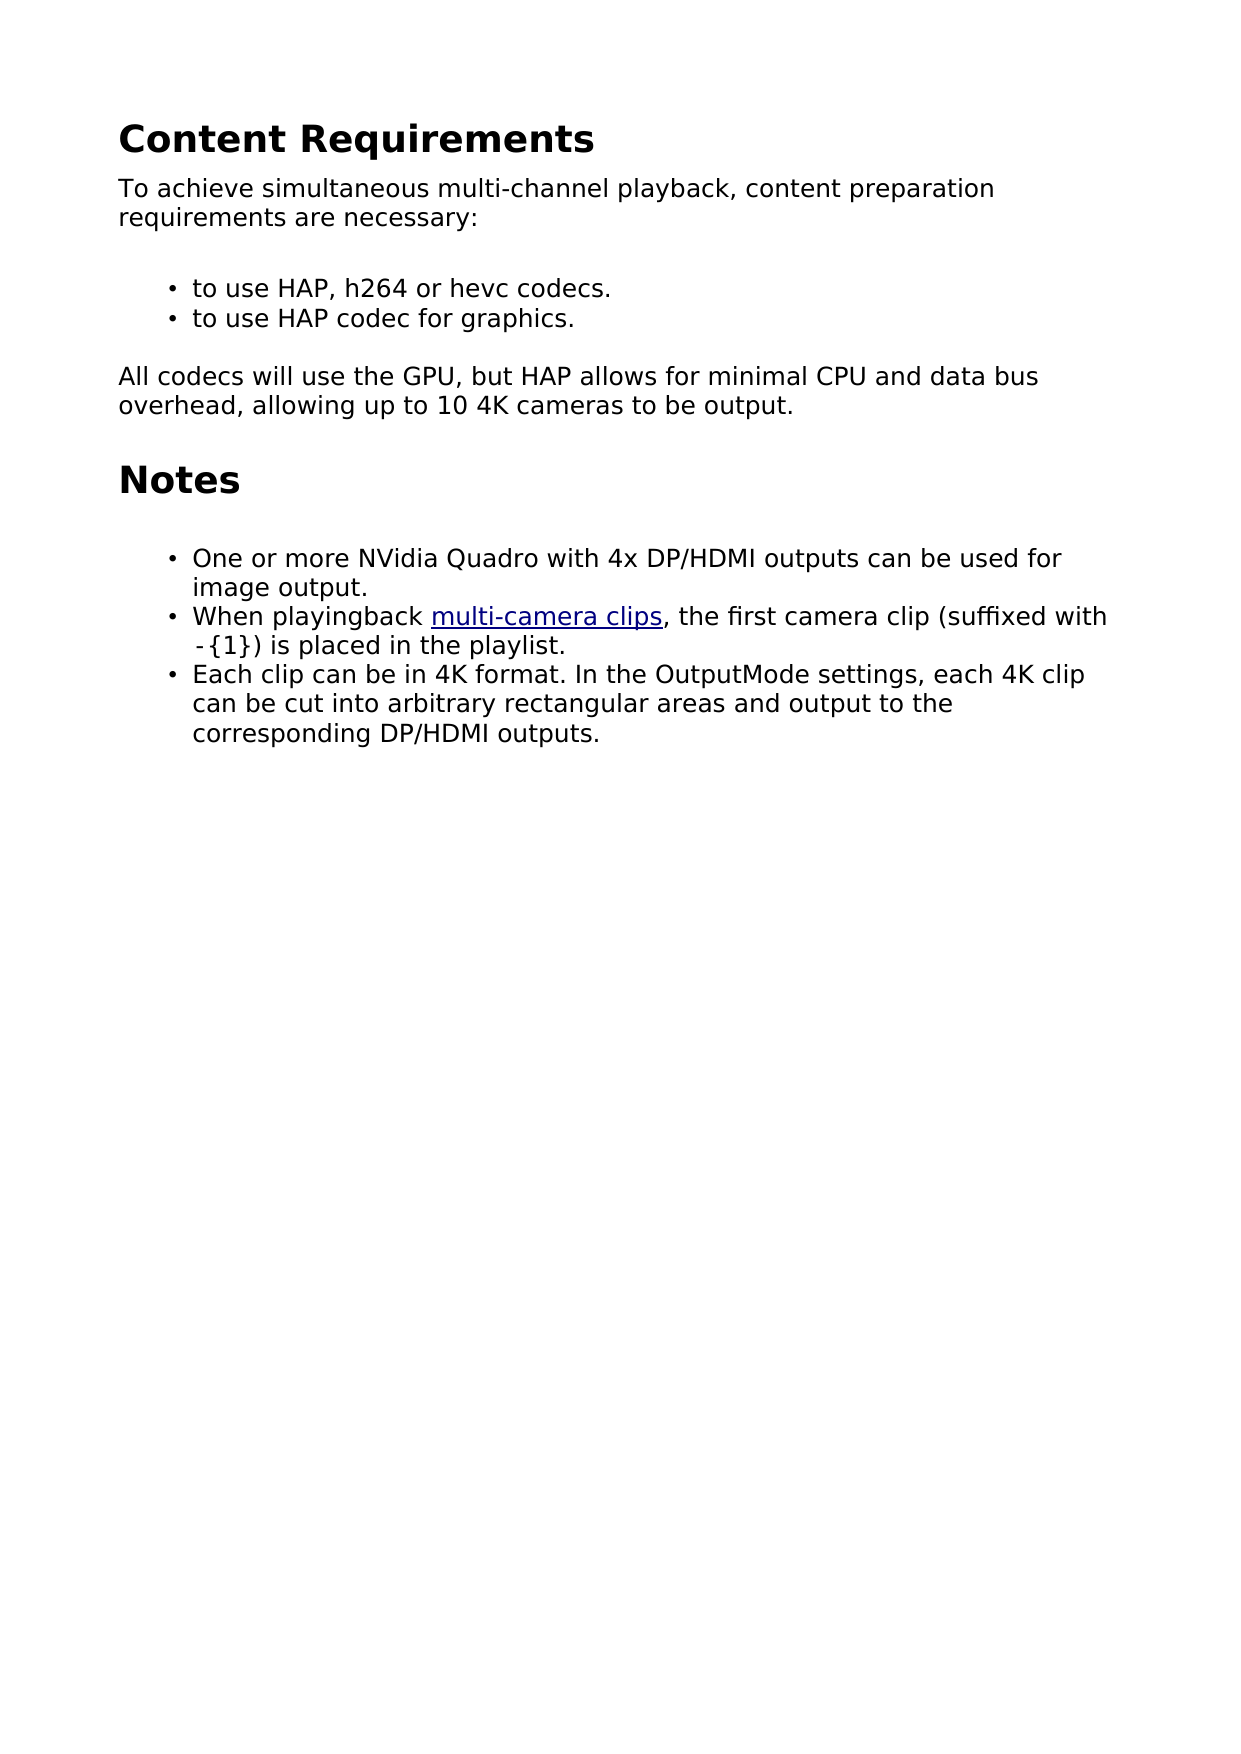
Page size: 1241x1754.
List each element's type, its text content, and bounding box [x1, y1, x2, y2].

list When playingback multi-camera clips, the first camera clip (suffixed with -{1}) is placed in the playlist. [177, 602, 1122, 661]
list to use HAP codec for graphics. [177, 304, 1122, 333]
subtitle Notes [118, 458, 1122, 502]
list to use HAP, h264 or hevc codecs. [177, 274, 1122, 304]
list One or more NVidia Quadro with 4x DP/HDMI outputs can be used for image output. [177, 544, 1122, 602]
text All codecs will use the GPU, but HAP allows for minimal CPU and data bus overhead, allowing up to 10 4K cameras to be output. [118, 362, 1122, 421]
text To achieve simultaneous multi-channel playback, content preparation requirements are necessary: [118, 174, 1122, 233]
subtitle Content Requirements [118, 118, 1122, 162]
list Each clip can be in 4K format. In the OutputMode settings, each 4K clip can be cut into arbitrary rectangular areas and output to the corresponding DP/HDMI outputs. [177, 661, 1122, 748]
